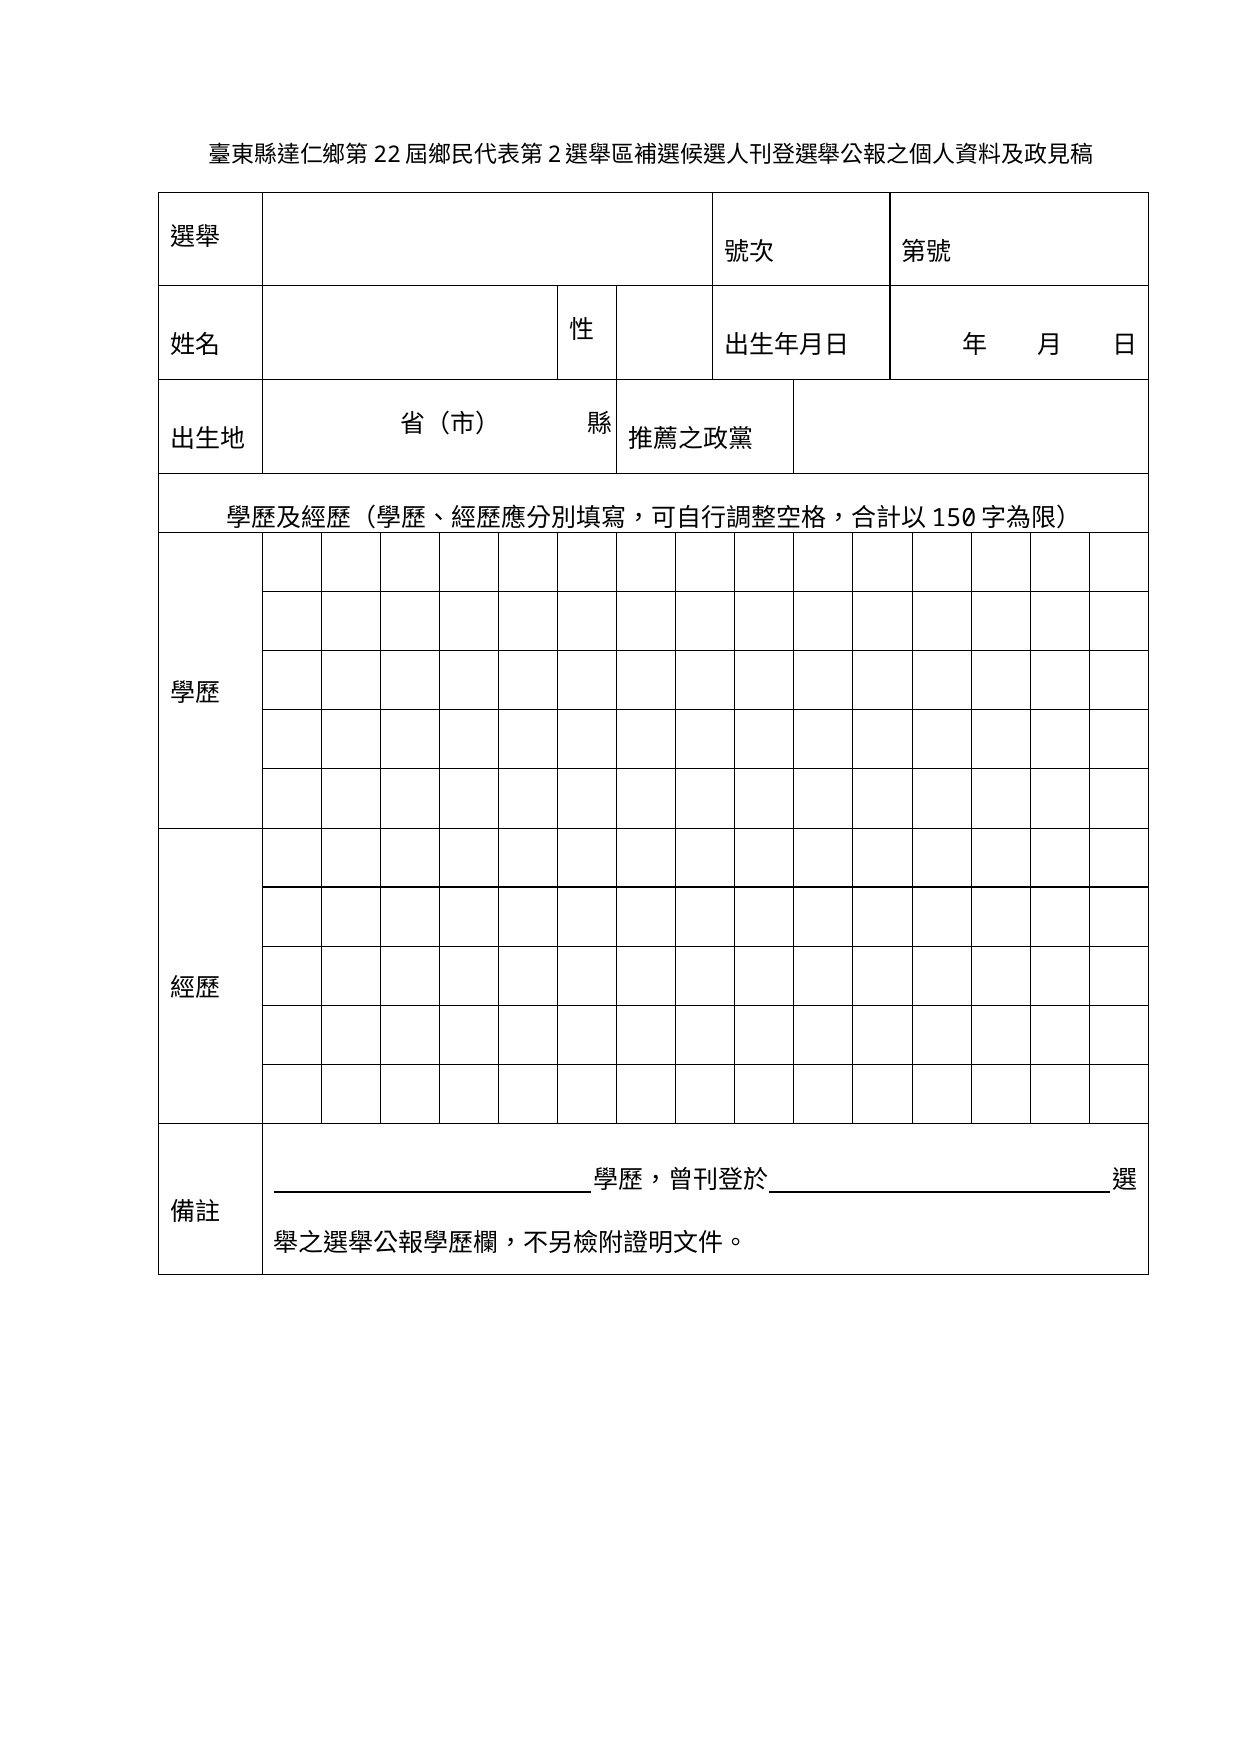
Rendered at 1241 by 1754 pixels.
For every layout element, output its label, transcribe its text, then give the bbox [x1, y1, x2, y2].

table_cell [853, 829, 912, 886]
table_cell [1031, 769, 1089, 827]
table_cell [676, 1006, 734, 1064]
table_cell [1090, 829, 1148, 886]
table_cell [381, 829, 439, 886]
table_cell [853, 947, 912, 1004]
text 臺東縣達仁鄉第22屆鄉民代表第2選舉區補選候選人刊登選舉公報之個人資料及政見稿 [148, 111, 1092, 173]
table_cell [381, 1065, 439, 1123]
table_cell [617, 710, 675, 768]
table_cell [263, 769, 321, 827]
table_cell 性別 [558, 286, 616, 379]
table_cell [322, 888, 380, 946]
table_cell [617, 592, 675, 650]
table_cell [794, 651, 852, 709]
table_cell [440, 651, 498, 709]
table_cell [1090, 710, 1148, 768]
table_cell [322, 651, 380, 709]
table_header [263, 193, 712, 285]
table_cell [853, 533, 912, 591]
table_cell 經歷 [159, 829, 262, 1123]
table_cell [1090, 947, 1148, 1004]
table_cell [676, 1065, 734, 1123]
table_cell 出生地 [159, 380, 262, 473]
table_cell [972, 1006, 1030, 1064]
table_cell [676, 710, 734, 768]
table_cell [381, 592, 439, 650]
table_cell [676, 888, 734, 946]
table_cell [913, 533, 971, 591]
table_cell [794, 769, 852, 827]
table_cell [913, 651, 971, 709]
table_cell [913, 1006, 971, 1064]
table_cell [972, 769, 1030, 827]
table_cell [735, 1006, 793, 1064]
table_cell [381, 769, 439, 827]
table_cell [499, 533, 557, 591]
table_cell [676, 947, 734, 1004]
table_cell [558, 1006, 616, 1064]
table_cell 備註 [159, 1124, 262, 1274]
table_cell [617, 533, 675, 591]
table_cell [676, 533, 734, 591]
table_cell [735, 592, 793, 650]
table_cell [263, 651, 321, 709]
table_cell [322, 710, 380, 768]
table_cell [499, 710, 557, 768]
table_cell [440, 888, 498, 946]
table_cell [1031, 710, 1089, 768]
table_cell [676, 592, 734, 650]
table_cell [794, 380, 1148, 473]
table_cell [735, 533, 793, 591]
table_cell [913, 1065, 971, 1123]
table_cell [499, 1065, 557, 1123]
table_cell [1031, 947, 1089, 1004]
table_cell [499, 947, 557, 1004]
table_cell [913, 592, 971, 650]
table_cell [853, 592, 912, 650]
table_cell [853, 888, 912, 946]
table_cell [558, 651, 616, 709]
table_cell [794, 1006, 852, 1064]
table_cell [558, 947, 616, 1004]
table_cell 姓名 [159, 286, 262, 379]
table_header 號次 [713, 193, 889, 285]
table_cell [1031, 1006, 1089, 1064]
table_cell [972, 710, 1030, 768]
table_cell [1031, 1065, 1089, 1123]
table_cell [322, 1065, 380, 1123]
table_cell [440, 533, 498, 591]
table_cell [972, 1065, 1030, 1123]
table_cell [1090, 888, 1148, 946]
table_header 選舉 區別 [159, 193, 262, 285]
table_cell [558, 769, 616, 827]
table_cell [794, 710, 852, 768]
table_cell [558, 533, 616, 591]
table_cell [440, 947, 498, 1004]
table_cell [440, 710, 498, 768]
table_cell [972, 651, 1030, 709]
table_cell [381, 888, 439, 946]
table_cell [972, 888, 1030, 946]
table_cell [1031, 533, 1089, 591]
table_cell [913, 888, 971, 946]
table_cell 學歷，曾刊登於 選舉之選舉公報學歷欄，不另檢附證明文件。 [263, 1124, 1148, 1274]
table_cell [735, 1065, 793, 1123]
table_cell [617, 651, 675, 709]
table_cell [617, 1006, 675, 1064]
table_cell [499, 592, 557, 650]
table_cell [1090, 1006, 1148, 1064]
table_cell [972, 947, 1030, 1004]
table_cell [735, 829, 793, 886]
table_cell 學歷及經歷（學歷、經歷應分別填寫，可自行調整空格，合計以150字為限） [159, 474, 1148, 532]
table_header 第號 [891, 193, 1148, 285]
table_cell [735, 651, 793, 709]
table_cell [1031, 829, 1089, 886]
table_cell [440, 1006, 498, 1064]
table_cell [263, 1006, 321, 1064]
table_cell [263, 533, 321, 591]
table_cell [558, 592, 616, 650]
table_cell [617, 947, 675, 1004]
table_cell [676, 829, 734, 886]
table_cell [558, 829, 616, 886]
table_cell [263, 947, 321, 1004]
table_cell [499, 1006, 557, 1064]
table_cell [794, 533, 852, 591]
table_cell 推薦之政黨 [617, 380, 793, 473]
table_cell [972, 829, 1030, 886]
table_cell [440, 829, 498, 886]
table_cell [381, 533, 439, 591]
table_cell [794, 592, 852, 650]
table_cell [1031, 651, 1089, 709]
table_cell [735, 710, 793, 768]
table_cell [381, 1006, 439, 1064]
table_cell [913, 829, 971, 886]
table_cell [322, 829, 380, 886]
table_cell 出生年月日 [713, 286, 889, 379]
table_cell [853, 1065, 912, 1123]
table_cell [853, 769, 912, 827]
table_cell [1090, 651, 1148, 709]
table_cell [972, 533, 1030, 591]
table_cell [263, 888, 321, 946]
table_cell 學歷 [159, 533, 262, 827]
table_cell [263, 710, 321, 768]
table_cell [263, 286, 557, 379]
table_cell [499, 888, 557, 946]
table_cell [440, 592, 498, 650]
table_cell [1031, 592, 1089, 650]
table_cell [794, 829, 852, 886]
table_cell [617, 286, 712, 379]
table_cell [735, 947, 793, 1004]
table_cell [381, 710, 439, 768]
table_cell [322, 947, 380, 1004]
table_cell [617, 888, 675, 946]
table_cell [1090, 769, 1148, 827]
table_cell [853, 651, 912, 709]
table_cell [1090, 1065, 1148, 1123]
table_cell [794, 947, 852, 1004]
table_cell [617, 769, 675, 827]
table_cell [499, 829, 557, 886]
table_cell [381, 947, 439, 1004]
table_cell [558, 1065, 616, 1123]
table_cell [499, 769, 557, 827]
table_cell [913, 769, 971, 827]
table_cell [913, 710, 971, 768]
table_cell 年 月 日 [891, 286, 1148, 379]
table_cell [794, 1065, 852, 1123]
table_cell [263, 592, 321, 650]
table_cell [972, 592, 1030, 650]
table_cell [263, 829, 321, 886]
table_cell [676, 769, 734, 827]
table_cell [617, 1065, 675, 1123]
table_cell [1090, 533, 1148, 591]
table_cell [440, 769, 498, 827]
table_cell [1031, 888, 1089, 946]
table_cell [735, 769, 793, 827]
table_cell [322, 769, 380, 827]
table_cell [558, 710, 616, 768]
table_cell [499, 651, 557, 709]
table_cell 省（市） 縣（市） [263, 380, 616, 473]
table_cell [322, 1006, 380, 1064]
table_cell [913, 947, 971, 1004]
table_cell [381, 651, 439, 709]
table_cell [440, 1065, 498, 1123]
table_cell [794, 888, 852, 946]
table_cell [735, 888, 793, 946]
table_cell [853, 1006, 912, 1064]
table_cell [322, 533, 380, 591]
table_cell [676, 651, 734, 709]
table_cell [322, 592, 380, 650]
table_cell [853, 710, 912, 768]
table_cell [263, 1065, 321, 1123]
table_cell [1090, 592, 1148, 650]
table_cell [617, 829, 675, 886]
table_cell [558, 888, 616, 946]
